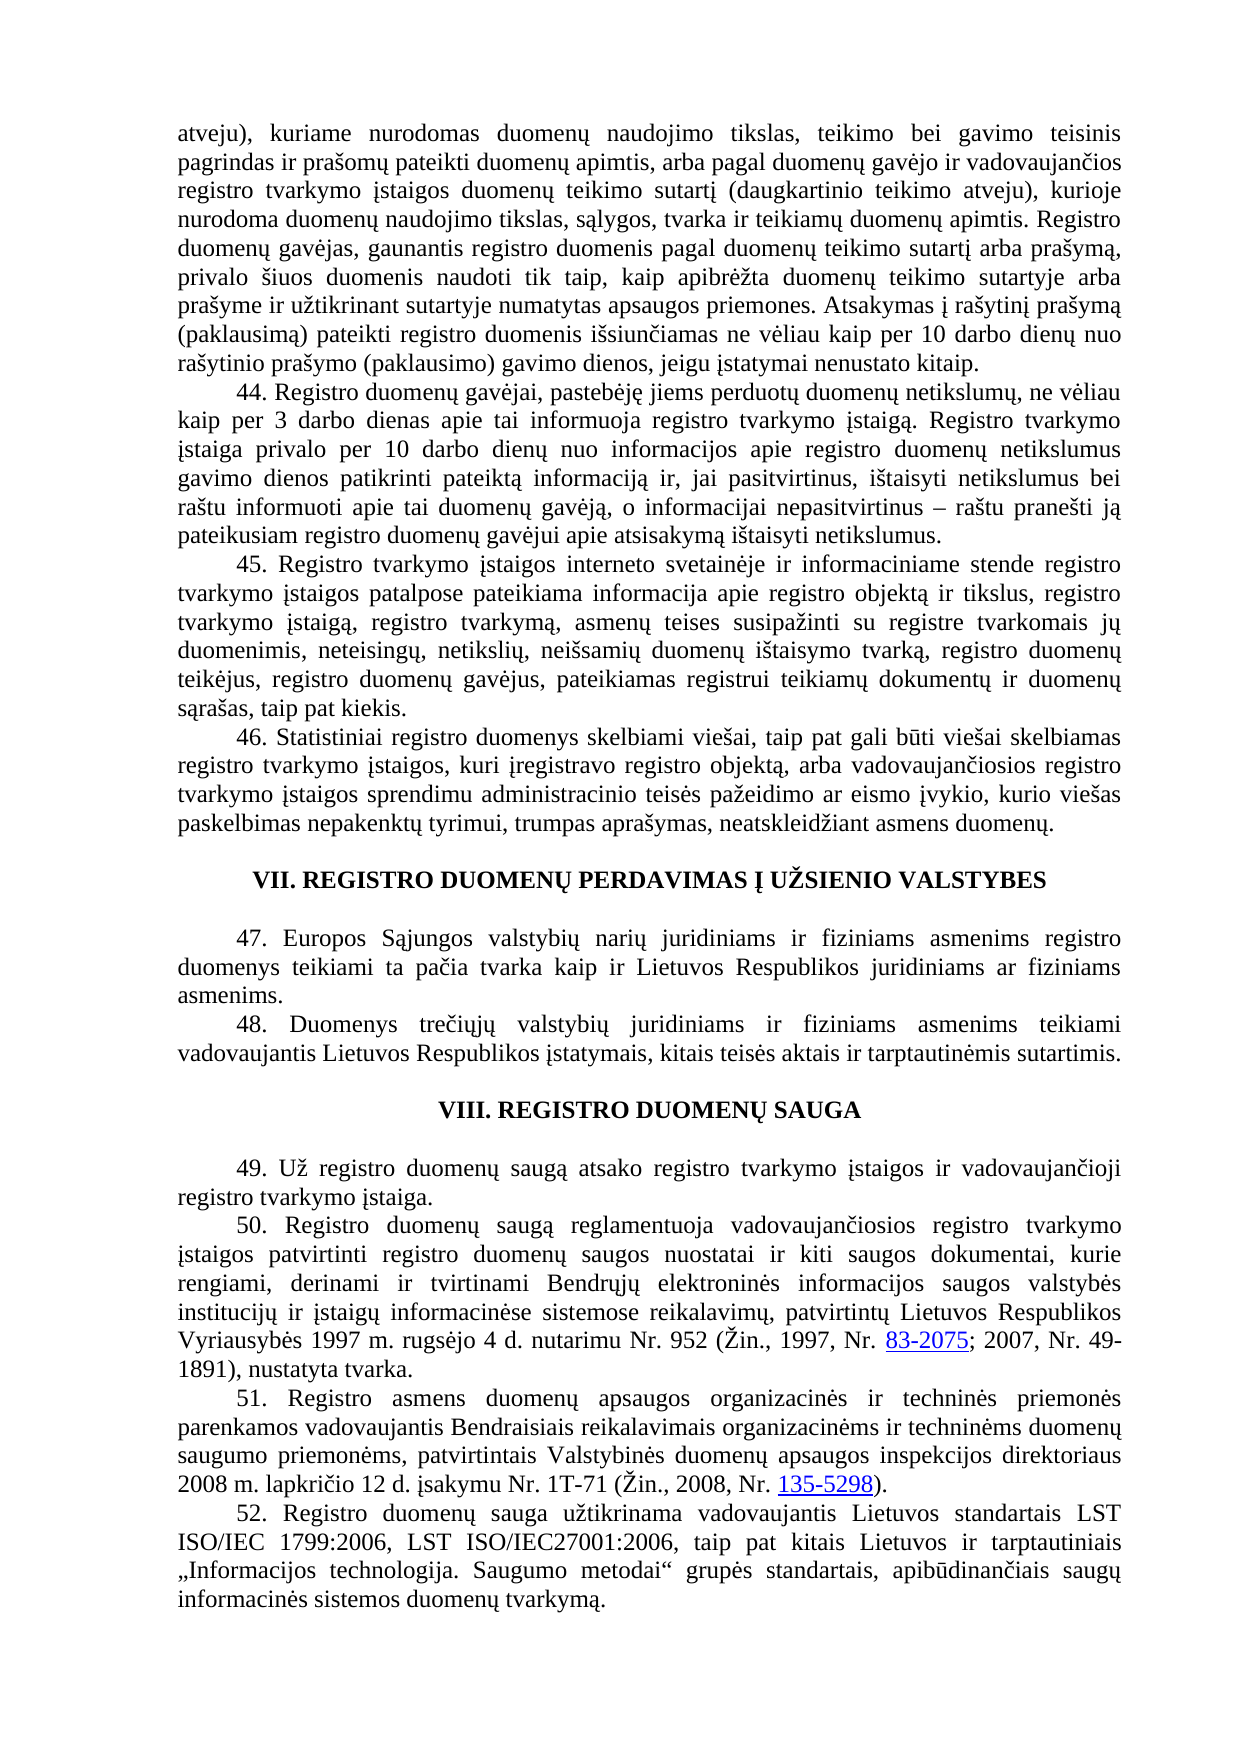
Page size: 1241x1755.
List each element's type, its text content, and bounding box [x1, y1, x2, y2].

text VIII. REGISTRO DUOMENŲ SAUGA [177, 1096, 1122, 1124]
text 47. Europos Sąjungos valstybių narių juridiniams ir fiziniams asmenims registro duomenys teikiami ta pačia tvarka kaip ir Lietuvos Respublikos juridiniams ar fiziniams asmenims. [177, 923, 1122, 1009]
text 51. Registro asmens duomenų apsaugos organizacinės ir techninės priemonės parenkamos vadovaujantis Bendraisiais reikalavimais organizacinėms ir techninėms duomenų saugumo priemonėms, patvirtintais Valstybinės duomenų apsaugos inspekcijos direktoriaus 2008 m. lapkričio 12 d. įsakymu Nr. 1T-71 (Žin., 2008, Nr. 135-5298). [177, 1383, 1122, 1498]
text 48. Duomenys trečiųjų valstybių juridiniams ir fiziniams asmenims teikiami vadovaujantis Lietuvos Respublikos įstatymais, kitais teisės aktais ir tarptautinėmis sutartimis. [177, 1009, 1122, 1067]
text 50. Registro duomenų saugą reglamentuoja vadovaujančiosios registro tvarkymo įstaigos patvirtinti registro duomenų saugos nuostatai ir kiti saugos dokumentai, kurie rengiami, derinami ir tvirtinami Bendrųjų elektroninės informacijos saugos valstybės institucijų ir įstaigų informacinėse sistemose reikalavimų, patvirtintų Lietuvos Respublikos Vyriausybės 1997 m. rugsėjo 4 d. nutarimu Nr. 952 (Žin., 1997, Nr. 83-2075; 2007, Nr. 49-1891), nustatyta tvarka. [177, 1211, 1122, 1383]
text 45. Registro tvarkymo įstaigos interneto svetainėje ir informaciniame stende registro tvarkymo įstaigos patalpose pateikiama informacija apie registro objektą ir tikslus, registro tvarkymo įstaigą, registro tvarkymą, asmenų teises susipažinti su registre tvarkomais jų duomenimis, neteisingų, netikslių, neišsamių duomenų ištaisymo tvarką, registro duomenų teikėjus, registro duomenų gavėjus, pateikiamas registrui teikiamų dokumentų ir duomenų sąrašas, taip pat kiekis. [177, 549, 1122, 722]
text atveju), kuriame nurodomas duomenų naudojimo tikslas, teikimo bei gavimo teisinis pagrindas ir prašomų pateikti duomenų apimtis, arba pagal duomenų gavėjo ir vadovaujančios registro tvarkymo įstaigos duomenų teikimo sutartį (daugkartinio teikimo atveju), kurioje nurodoma duomenų naudojimo tikslas, sąlygos, tvarka ir teikiamų duomenų apimtis. Registro duomenų gavėjas, gaunantis registro duomenis pagal duomenų teikimo sutartį arba prašymą, privalo šiuos duomenis naudoti tik taip, kaip apibrėžta duomenų teikimo sutartyje arba prašyme ir užtikrinant sutartyje numatytas apsaugos priemones. Atsakymas į rašytinį prašymą (paklausimą) pateikti registro duomenis išsiunčiamas ne vėliau kaip per 10 darbo dienų nuo rašytinio prašymo (paklausimo) gavimo dienos, jeigu įstatymai nenustato kitaip. [177, 118, 1122, 377]
text 52. Registro duomenų sauga užtikrinama vadovaujantis Lietuvos standartais LST ISO/IEC 1799:2006, LST ISO/IEC27001:2006, taip pat kitais Lietuvos ir tarptautiniais „Informacijos technologija. Saugumo metodai“ grupės standartais, apibūdinančiais saugų informacinės sistemos duomenų tvarkymą. [177, 1498, 1122, 1613]
text 46. Statistiniai registro duomenys skelbiami viešai, taip pat gali būti viešai skelbiamas registro tvarkymo įstaigos, kuri įregistravo registro objektą, arba vadovaujančiosios registro tvarkymo įstaigos sprendimu administracinio teisės pažeidimo ar eismo įvykio, kurio viešas paskelbimas nepakenktų tyrimui, trumpas aprašymas, neatskleidžiant asmens duomenų. [177, 722, 1122, 837]
text 49. Už registro duomenų saugą atsako registro tvarkymo įstaigos ir vadovaujančioji registro tvarkymo įstaiga. [177, 1153, 1122, 1211]
text 44. Registro duomenų gavėjai, pastebėję jiems perduotų duomenų netikslumų, ne vėliau kaip per 3 darbo dienas apie tai informuoja registro tvarkymo įstaigą. Registro tvarkymo įstaiga privalo per 10 darbo dienų nuo informacijos apie registro duomenų netikslumus gavimo dienos patikrinti pateiktą informaciją ir, jai pasitvirtinus, ištaisyti netikslumus bei raštu informuoti apie tai duomenų gavėją, o informacijai nepasitvirtinus – raštu pranešti ją pateikusiam registro duomenų gavėjui apie atsisakymą ištaisyti netikslumus. [177, 377, 1122, 549]
text VII. REGISTRO DUOMENŲ PERDAVIMAS Į UŽSIENIO VALSTYBES [177, 866, 1122, 894]
